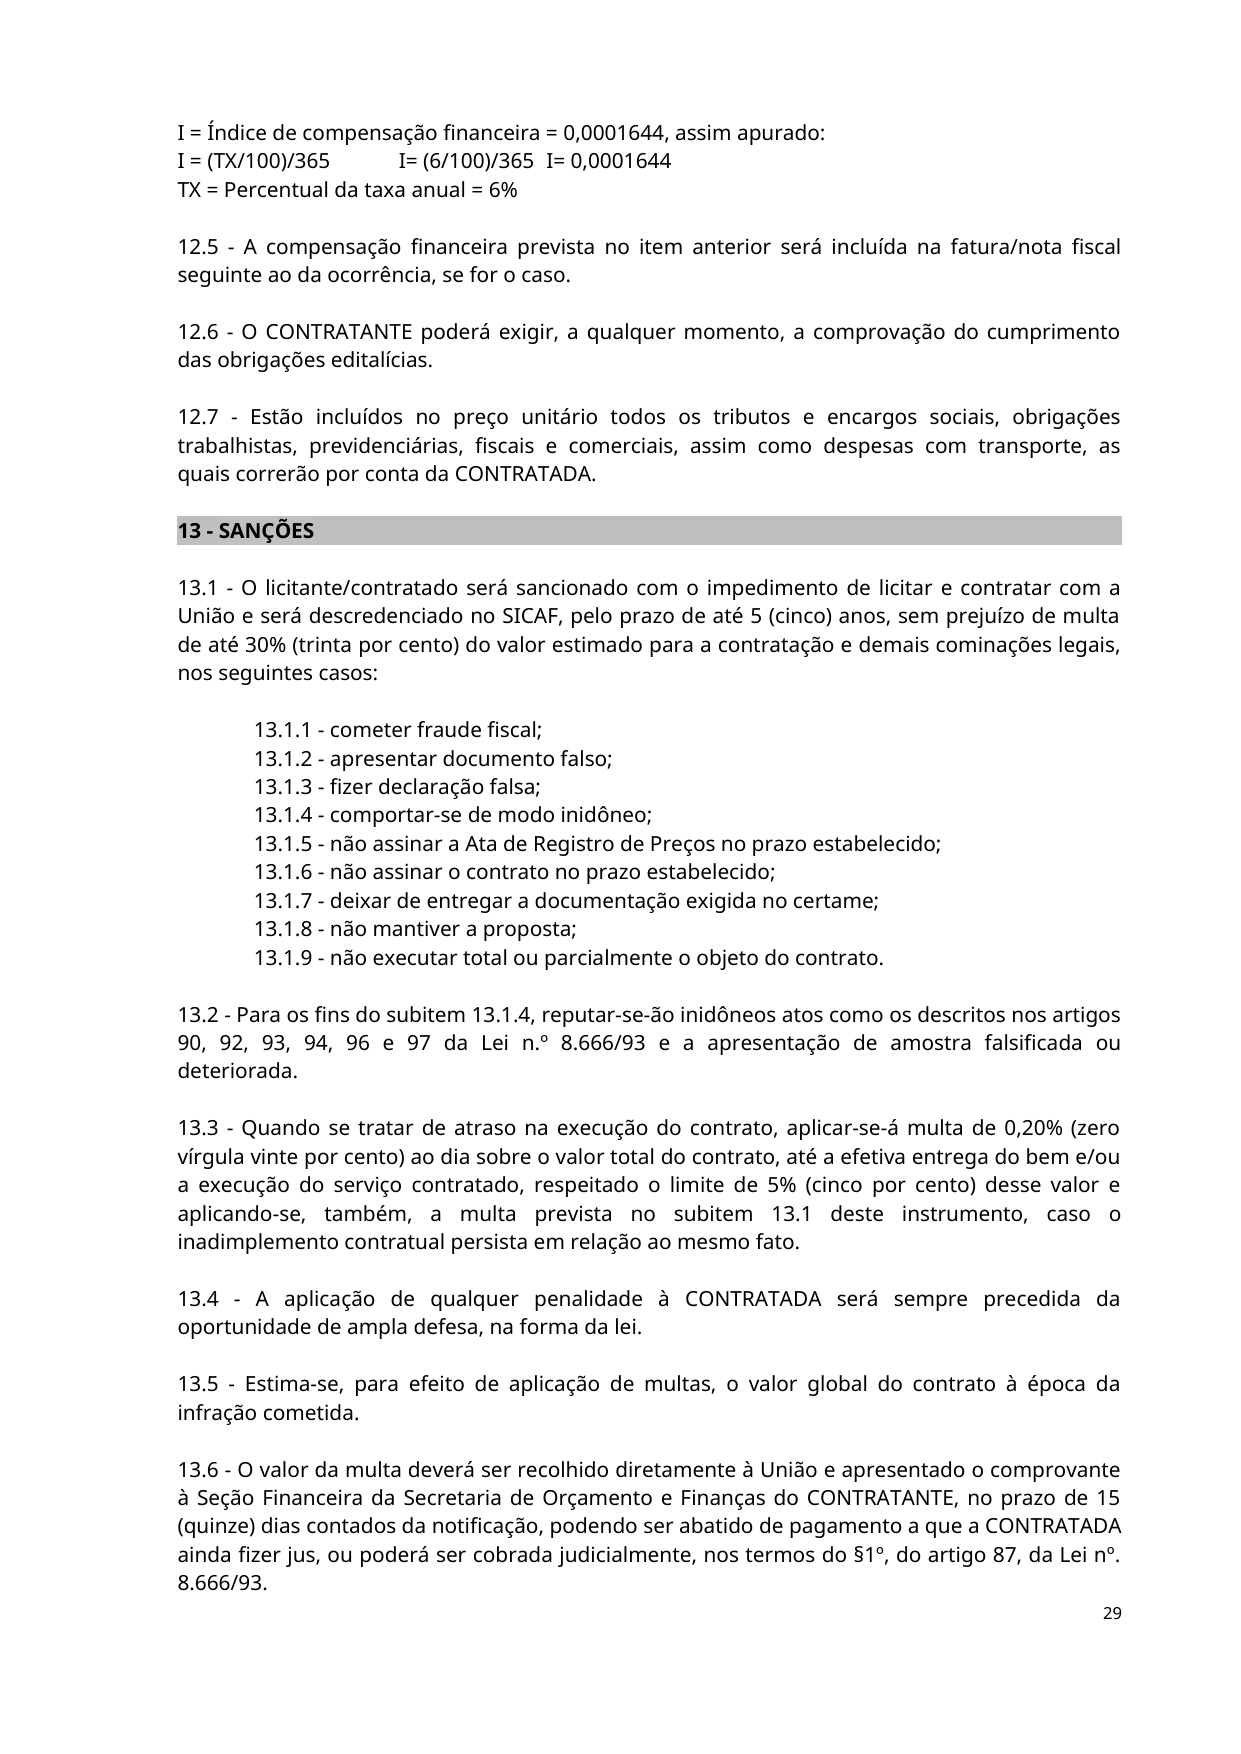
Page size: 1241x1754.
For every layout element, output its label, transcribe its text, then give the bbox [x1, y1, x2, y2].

text 12.6 - O CONTRATANTE poderá exigir, a qualquer momento, a comprovação do cumprimento das obrigações editalícias. [177, 317, 1122, 374]
text 12.7 - Estão incluídos no preço unitário todos os tributos e encargos sociais, obrigações trabalhistas, previdenciárias, fiscais e comerciais, assim como despesas com transporte, as quais correrão por conta da CONTRATADA. [177, 402, 1122, 488]
text 13.1.8 - não mantiver a proposta; [177, 914, 1122, 943]
text I = Índice de compensação financeira = 0,0001644, assim apurado: [177, 118, 1122, 147]
text 13.1.9 - não executar total ou parcialmente o objeto do contrato. [177, 943, 1122, 971]
text 13.4 - A aplicação de qualquer penalidade à CONTRATADA será sempre precedida da oportunidade de ampla defesa, na forma da lei. [177, 1284, 1122, 1341]
text 13.1.4 - comportar-se de modo inidôneo; [177, 801, 1122, 829]
text 13.1.2 - apresentar documento falso; [177, 744, 1122, 772]
text 13.1.1 - cometer fraude fiscal; [177, 715, 1122, 744]
text 12.5 - A compensação financeira prevista no item anterior será incluída na fatura/nota fiscal seguinte ao da ocorrência, se for o caso. [177, 232, 1122, 289]
text 13.1.3 - fizer declaração falsa; [177, 772, 1122, 801]
text 13.1 - O licitante/contratado será sancionado com o impedimento de licitar e contratar com a União e será descredenciado no SICAF, pelo prazo de até 5 (cinco) anos, sem prejuízo de multa de até 30% (trinta por cento) do valor estimado para a contratação e demais cominações legais, nos seguintes casos: [177, 573, 1122, 687]
text 13.5 - Estima-se, para efeito de aplicação de multas, o valor global do contrato à época da infração cometida. [177, 1369, 1122, 1426]
text 13.3 - Quando se tratar de atraso na execução do contrato, aplicar-se-á multa de 0,20% (zero vírgula vinte por cento) ao dia sobre o valor total do contrato, até a efetiva entrega do bem e/ou a execução do serviço contratado, respeitado o limite de 5% (cinco por cento) desse valor e aplicando-se, também, a multa prevista no subitem 13.1 deste instrumento, caso o inadimplemento contratual persista em relação ao mesmo fato. [177, 1113, 1122, 1256]
text 13.2 - Para os fins do subitem 13.1.4, reputar-se-ão inidôneos atos como os descritos nos artigos 90, 92, 93, 94, 96 e 97 da Lei n.º 8.666/93 e a apresentação de amostra falsificada ou deteriorada. [177, 1000, 1122, 1085]
text 13 - SANÇÕES [177, 516, 1122, 545]
text 13.1.7 - deixar de entregar a documentação exigida no certame; [177, 886, 1122, 914]
text TX = Percentual da taxa anual = 6% [177, 175, 1122, 203]
text 13.1.6 - não assinar o contrato no prazo estabelecido; [177, 857, 1122, 886]
text 13.1.5 - não assinar a Ata de Registro de Preços no prazo estabelecido; [177, 829, 1122, 857]
text I = (TX/100)/365 I= (6/100)/365 I= 0,0001644 [177, 147, 1122, 175]
text 13.6 - O valor da multa deverá ser recolhido diretamente à União e apresentado o comprovante à Seção Financeira da Secretaria de Orçamento e Finanças do CONTRATANTE, no prazo de 15 (quinze) dias contados da notificação, podendo ser abatido de pagamento a que a CONTRATADA ainda fizer jus, ou poderá ser cobrada judicialmente, nos termos do §1º, do artigo 87, da Lei nº. 8.666/93. [177, 1455, 1122, 1597]
